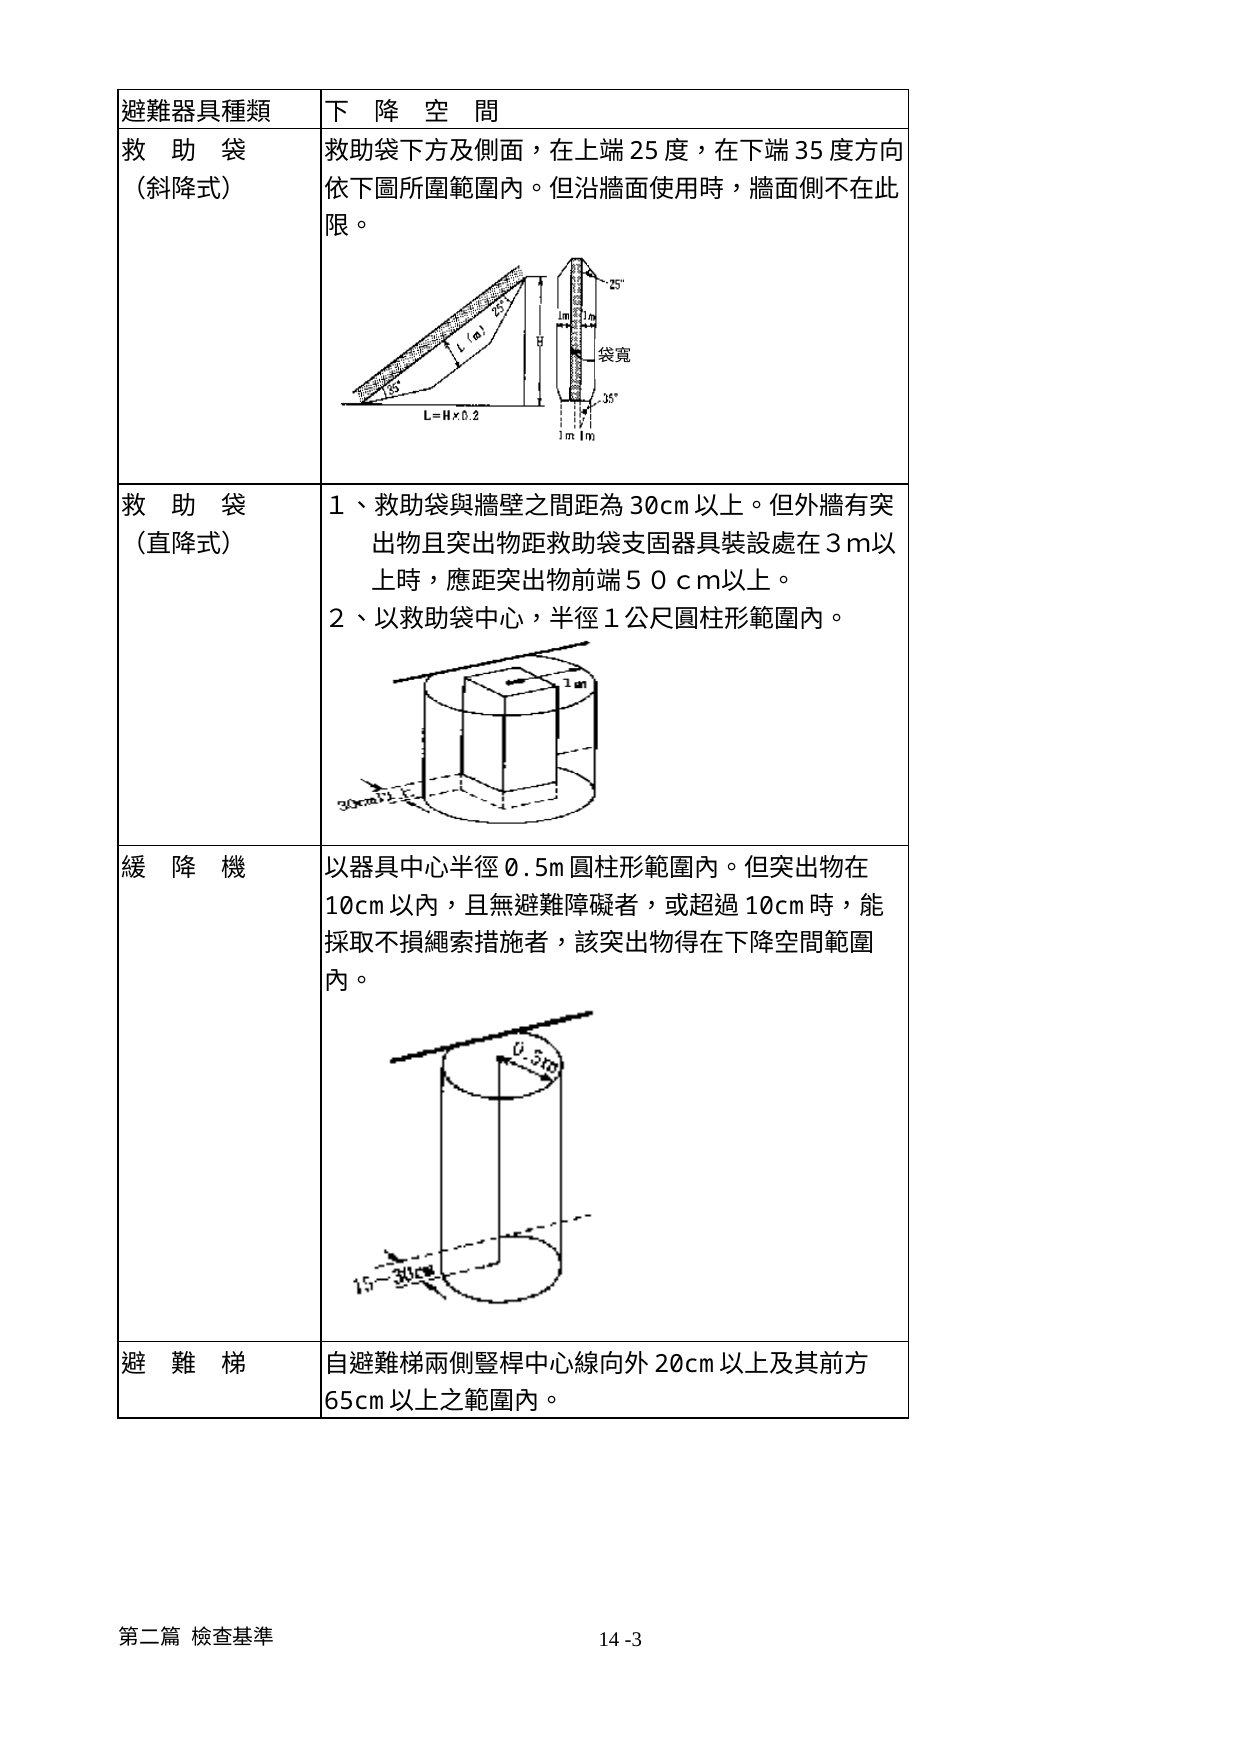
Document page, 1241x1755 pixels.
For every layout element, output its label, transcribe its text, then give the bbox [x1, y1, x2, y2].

table_cell 以器具中心半徑0.5m圓柱形範圍內。但突出物在10cm以內，且無避難障礙者，或超過10cm時，能採取不損繩索措施者，該突出物得在下降空間範圍內。 [322, 846, 908, 1341]
table_cell 緩 降 機 [119, 846, 320, 1341]
table_cell 救 助 袋 （斜降式） [119, 129, 320, 483]
table_header 避難器具種類 [119, 90, 320, 128]
table_cell １、救助袋與牆壁之間距為30cm以上。但外牆有突出物且突出物距救助袋支固器具裝設處在３ｍ以上時，應距突出物前端５０ｃｍ以上。 ２、以救助袋中心，半徑１公尺圓柱形範圍內。 [322, 485, 908, 845]
table_cell 救 助 袋 （直降式） [119, 485, 320, 845]
table_cell 救助袋下方及側面，在上端25度，在下端35度方向依下圖所圍範圍內。但沿牆面使用時，牆面側不在此限。 [322, 129, 908, 483]
table_header 下 降 空 間 [322, 90, 908, 128]
table_cell 自避難梯兩側豎桿中心線向外20cm以上及其前方65cm以上之範圍內。 [322, 1342, 908, 1417]
table_cell 避 難 梯 [119, 1342, 320, 1417]
